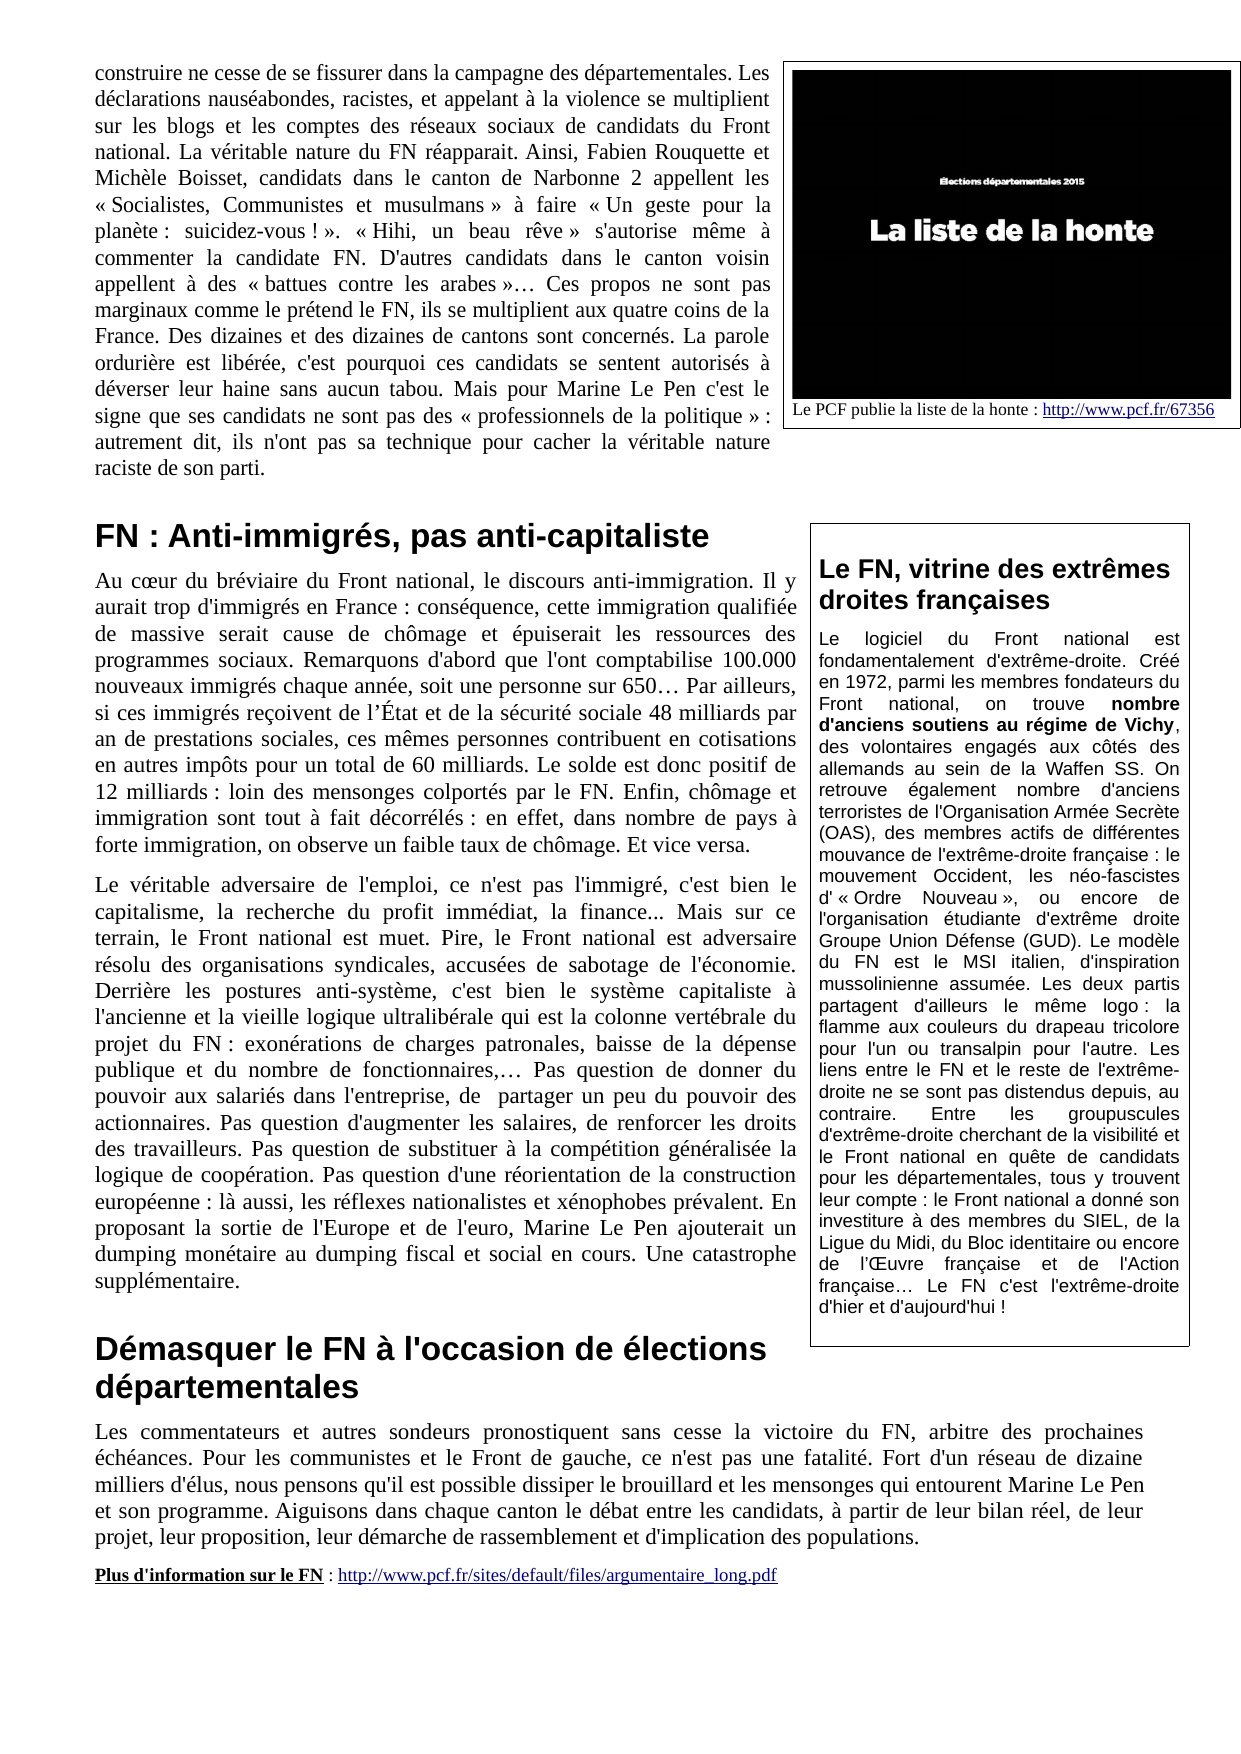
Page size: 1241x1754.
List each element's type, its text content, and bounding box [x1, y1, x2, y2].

subtitle FN : Anti-immigrés, pas anti-capitaliste [94, 516, 1146, 554]
text Plus d'information sur le FN : http://www.pcf.fr/sites/default/files/argumentaire_long.pdf [94, 1564, 1146, 1586]
text Le véritable adversaire de l'emploi, ce n'est pas l'immigré, c'est bien le capitalisme, la recherche du profit immédiat, la finance... Mais sur ce terrain, le Front national est muet. Pire, le Front national est adversaire résolu des organisations syndicales, accusées de sabotage de l'économie. Derrière les postures anti-système, c'est bien le système capitaliste à l'ancienne et la vieille logique ultralibérale qui est la colonne vertébrale du projet du FN : exonérations de charges patronales, baisse de la dépense publique et du nombre de fonctionnaires,… Pas question de donner du pouvoir aux salariés dans l'entreprise, de partager un peu du pouvoir des actionnaires. Pas question d'augmenter les salaires, de renforcer les droits des travailleurs. Pas question de substituer à la compétition généralisée la logique de coopération. Pas question d'une réorientation de la construction européenne : là aussi, les réflexes nationalistes et xénophobes prévalent. En proposant la sortie de l'Europe et de l'euro, Marine Le Pen ajouterait un dumping monétaire au dumping fiscal et social en cours. Une catastrophe supplémentaire. [94, 872, 809, 1293]
text Au cœur du bréviaire du Front national, le discours anti-immigration. Il y aurait trop d'immigrés en France : conséquence, cette immigration qualifiée de massive serait cause de chômage et épuiserait les ressources des programmes sociaux. Remarquons d'abord que l'ont comptabilise 100.000 nouveaux immigrés chaque année, soit une personne sur 650… Par ailleurs, si ces immigrés reçoivent de l’État et de la sécurité sociale 48 milliards par an de prestations sociales, ces mêmes personnes contribuent en cotisations en autres impôts pour un total de 60 milliards. Le solde est donc positif de 12 milliards : loin des mensonges colportés par le FN. Enfin, chômage et immigration sont tout à fait décorrélés : en effet, dans nombre de pays à forte immigration, on observe un faible taux de chômage. Et vice versa. [94, 567, 809, 857]
picture [792, 70, 1232, 399]
text Le PCF publie la liste de la honte : http://www.pcf.fr/67356 [792, 399, 1231, 419]
text Les commentateurs et autres sondeurs pronostiquent sans cesse la victoire du FN, arbitre des prochaines échéances. Pour les communistes et le Front de gauche, ce n'est pas une fatalité. Fort d'un réseau de dizaine milliers d'élus, nous pensons qu'il est possible dissiper le brouillard et les mensonges qui entourent Marine Le Pen et son programme. Aiguisons dans chaque canton le débat entre les candidats, à partir de leur bilan réel, de leur projet, leur proposition, leur démarche de rassemblement et d'implication des populations. [94, 1418, 1146, 1550]
subtitle Le FN, vitrine des extrêmes droites françaises [818, 553, 1180, 615]
list Le logiciel du Front national est fondamentalement d'extrême-droite. Créé en 1972, parmi les membres fondateurs du Front national, on trouve nombre d'anciens soutiens au régime de Vichy, des volontaires engagés aux côtés des allemands au sein de la Waffen SS. On retrouve également nombre d'anciens terroristes de l'Organisation Armée Secrète (OAS), des membres actifs de différentes mouvance de l'extrême-droite française : le mouvement Occident, les néo-fascistes d' « Ordre Nouveau », ou encore de l'organisation étudiante d'extrême droite Groupe Union Défense (GUD). Le modèle du FN est le MSI italien, d'inspiration mussolinienne assumée. Les deux partis partagent d'ailleurs le même logo : la flamme aux couleurs du drapeau tricolore pour l'un ou transalpin pour l'autre. Les liens entre le FN et le reste de l'extrême-droite ne se sont pas distendus depuis, au contraire. Entre les groupuscules d'extrême-droite cherchant de la visibilité et le Front national en quête de candidats pour les départementales, tous y trouvent leur compte : le Front national a donné son investiture à des membres du SIEL, de la Ligue du Midi, du Bloc identitaire ou encore de l’Œuvre française et de l'Action française… Le FN c'est l'extrême-droite d'hier et d'aujourd'hui ! [818, 628, 1180, 1318]
subtitle Démasquer le FN à l'occasion de élections départementales [94, 1329, 1146, 1406]
text L'image lisse que le Front national et Marine Le Pen tentent de se construire ne cesse de se fissurer dans la campagne des départementales. Les déclarations nauséabondes, racistes, et appelant à la violence se multiplient sur les blogs et les comptes des réseaux sociaux de candidats du Front national. La véritable nature du FN réapparait. Ainsi, Fabien Rouquette et Michèle Boisset, candidats dans le canton de Narbonne 2 appellent les « Socialistes, Communistes et musulmans » à faire « Un geste pour la planète : suicidez-vous ! ». « Hihi, un beau rêve » s'autorise même à commenter la candidate FN. D'autres candidats dans le canton voisin appellent à des « battues contre les arabes »… Ces propos ne sont pas marginaux comme le prétend le FN, ils se multiplient aux quatre coins de la France. Des dizaines et des dizaines de cantons sont concernés. La parole ordurière est libérée, c'est pourquoi ces candidats se sentent autorisés à déverser leur haine sans aucun tabou. Mais pour Marine Le Pen c'est le signe que ses candidats ne sont pas des « professionnels de la politique » : autrement dit, ils n'ont pas sa technique pour cacher la véritable nature raciste de son parti. [94, 59, 1146, 481]
